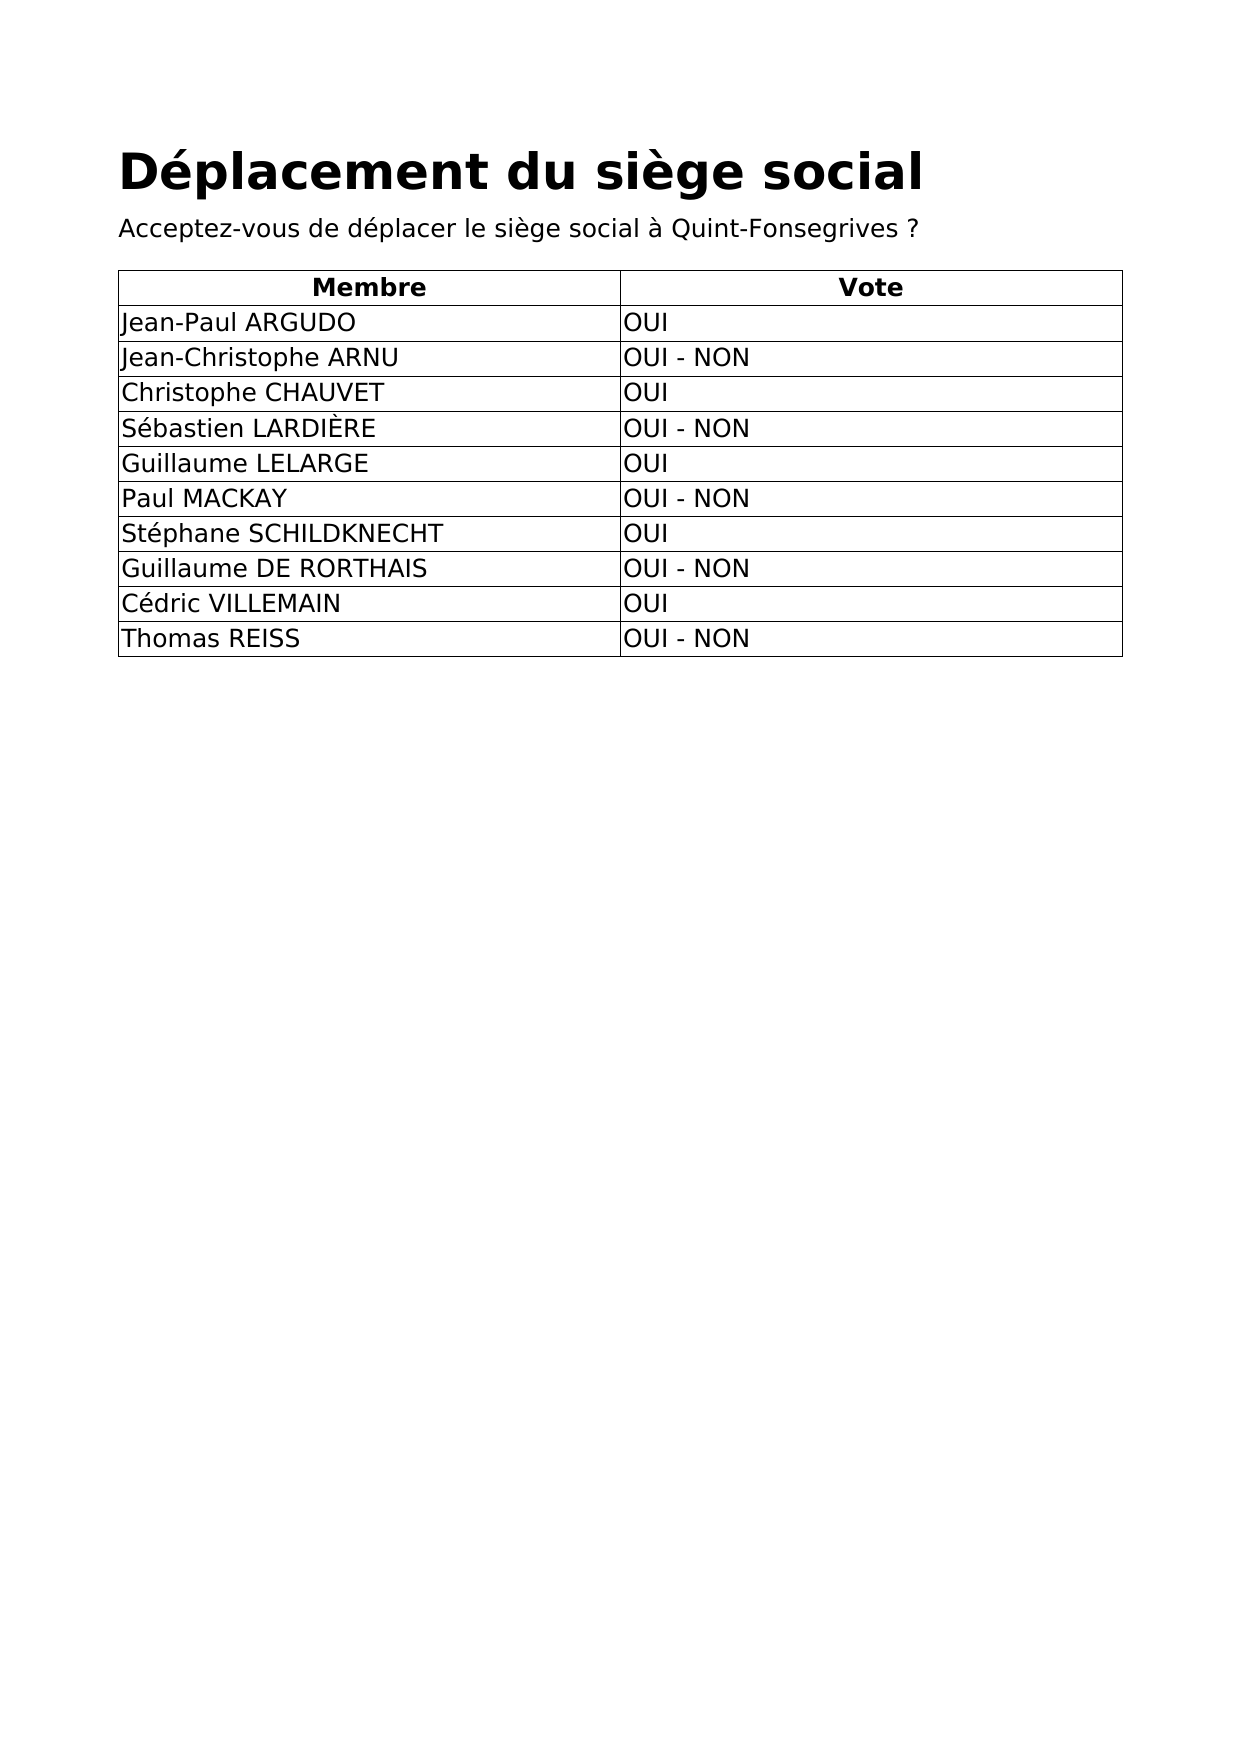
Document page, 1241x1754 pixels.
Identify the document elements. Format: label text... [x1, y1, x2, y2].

table_cell Jean-Paul ARGUDO [119, 306, 620, 341]
table_cell Jean-Christophe ARNU [119, 342, 620, 376]
table_cell Guillaume DE RORTHAIS [119, 552, 620, 586]
table_header Membre [119, 271, 620, 305]
table_cell OUI - NON [621, 482, 1122, 516]
table_cell OUI - NON [621, 622, 1122, 656]
table_cell Stéphane SCHILDKNECHT [119, 517, 620, 551]
table_cell OUI [621, 447, 1122, 481]
table_cell OUI [621, 587, 1122, 621]
table_cell OUI - NON [621, 342, 1122, 376]
table_cell OUI - NON [621, 412, 1122, 446]
table_cell Sébastien LARDIÈRE [119, 412, 620, 446]
text Acceptez-vous de déplacer le siège social à Quint-Fonsegrives ? [118, 214, 1122, 243]
table_cell Christophe CHAUVET [119, 377, 620, 411]
table_cell OUI [621, 306, 1122, 341]
table_cell OUI - NON [621, 552, 1122, 586]
table_header Vote [621, 271, 1122, 305]
table_cell Paul MACKAY [119, 482, 620, 516]
table_cell Thomas REISS [119, 622, 620, 656]
subtitle Déplacement du siège social [118, 143, 1122, 201]
table_cell OUI [621, 377, 1122, 411]
table_cell Guillaume LELARGE [119, 447, 620, 481]
table_cell OUI [621, 517, 1122, 551]
table_cell Cédric VILLEMAIN [119, 587, 620, 621]
